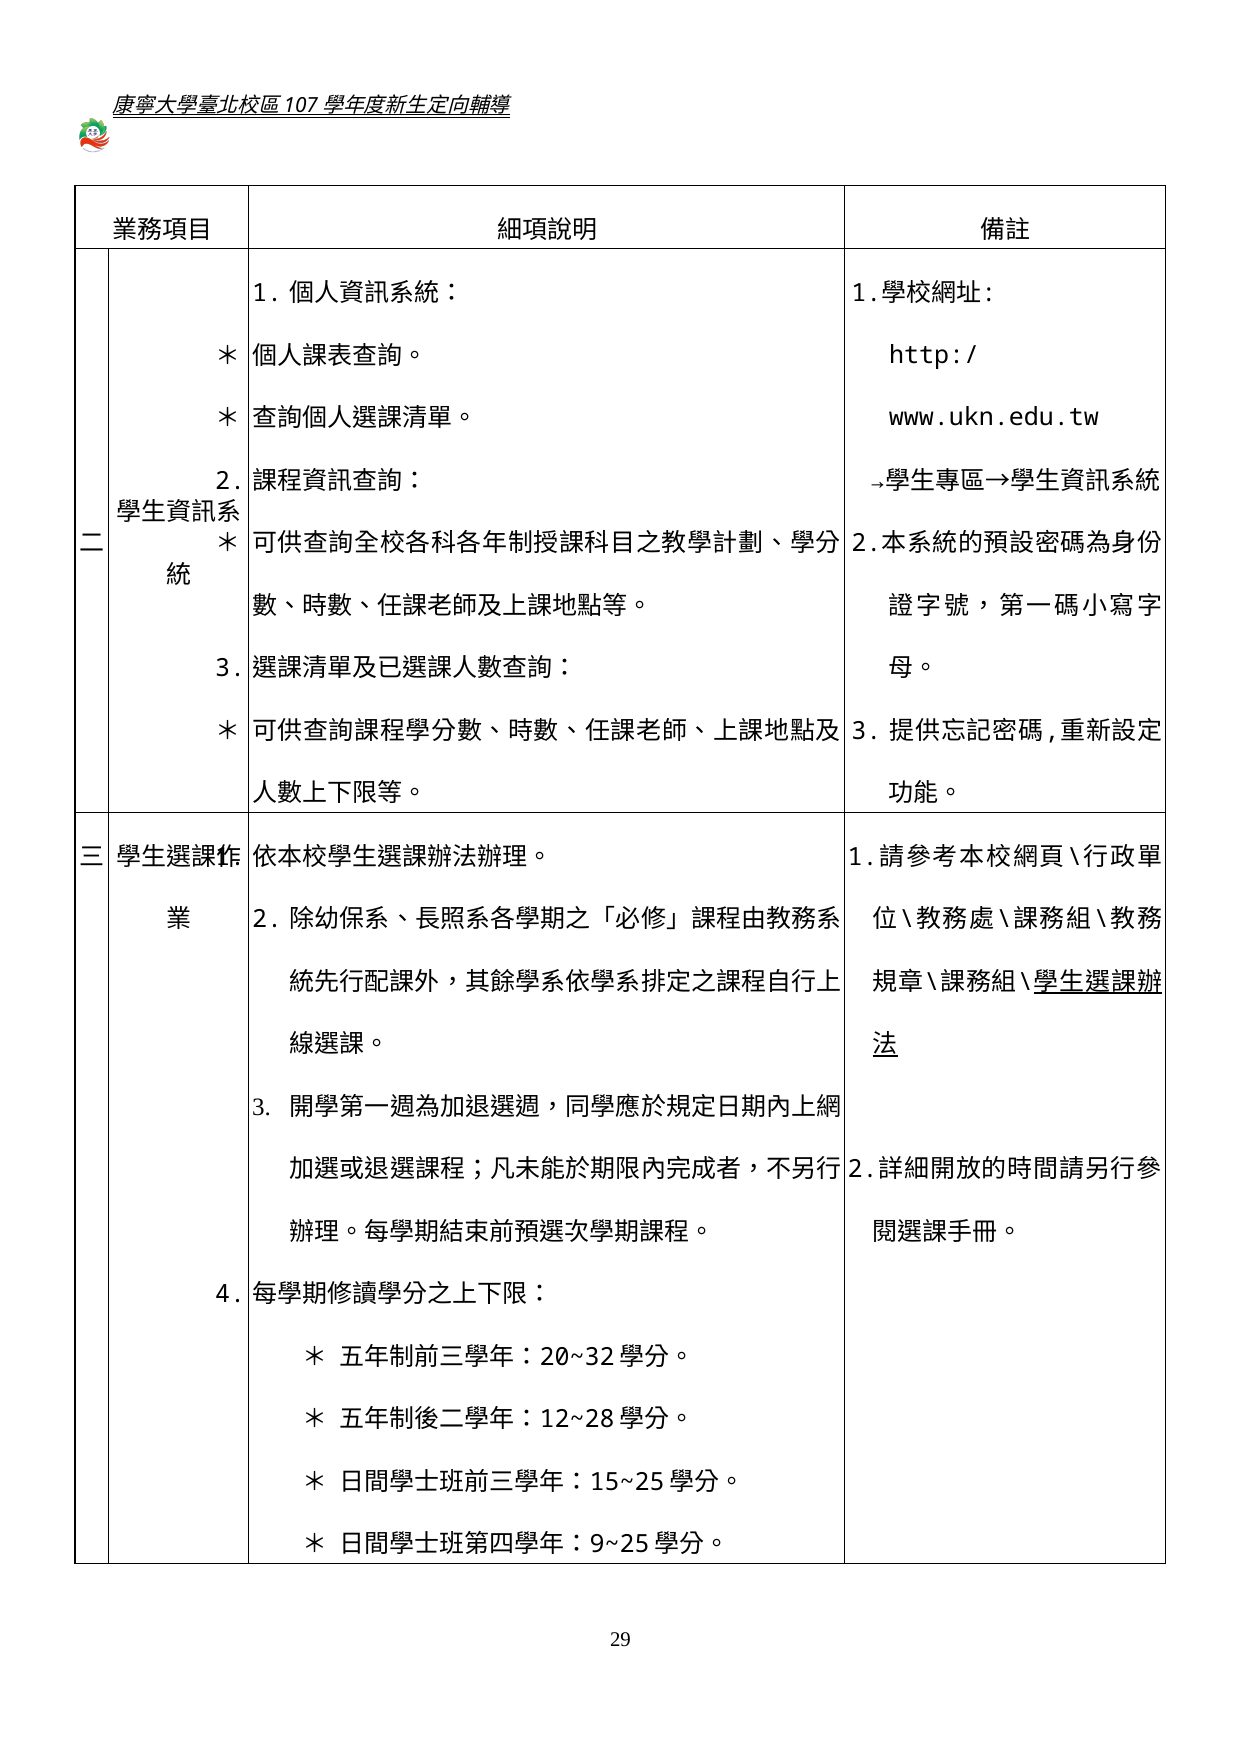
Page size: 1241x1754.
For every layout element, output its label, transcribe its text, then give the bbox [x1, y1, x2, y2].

table_cell 依本校學生選課辦法辦理。 除幼保系、長照系各學期之「必修」課程由教務系統先行配課外，其餘學系依學系排定之課程自行上線選課。 開學第一週為加退選週，同學應於規定日期內上網加選或退選課程；凡未能於期限內完成者，不另行辦理。每學期結束前預選次學期課程。 每學期修讀學分之上下限： 五年制前三學年：20~32學分。 五年制後二學年：12~28學分。 日間學士班前三學年：15~25學分。 日間學士班第四學年：9~25學分。 進修學士班：9~25學分。 每學期棄選截止日前得申請「棄選」但不得超過兩科，棄選後修讀總學分仍不得低於最低應修學分數。 選課後注意事項：每階段選課結束，同學應登錄選課系統再次確認選課結果。 [249, 813, 844, 1563]
table_cell 學生資訊系 統 [109, 249, 248, 812]
table_cell 三 [76, 813, 108, 1563]
table_header 業務項目 [76, 186, 248, 248]
table_cell 學生選課作 業 [109, 813, 248, 1563]
table_header 備註 [845, 186, 1165, 248]
table_cell 個人資訊系統： 個人課表查詢。 查詢個人選課清單。 課程資訊查詢： 可供查詢全校各科各年制授課科目之教學計劃、學分數、時數、任課老師及上課地點等。 選課清單及已選課人數查詢： 可供查詢課程學分數、時數、任課老師、上課地點及人數上下限等。 [249, 249, 844, 812]
table_cell 1.請參考本校網頁\行政單位\教務處\課務組\教務規章\課務組\學生選課辦法 2.詳細開放的時間請另行參閱選課手冊。 [845, 813, 1165, 1563]
table_cell 二 [76, 249, 108, 812]
table_cell 1.學校網址: http:/www.ukn.edu.tw →學生專區→學生資訊系統 2.本系統的預設密碼為身份證字號，第一碼小寫字母。 3. 提供忘記密碼,重新設定功能。 [845, 249, 1165, 812]
table_header 細項說明 [249, 186, 844, 248]
